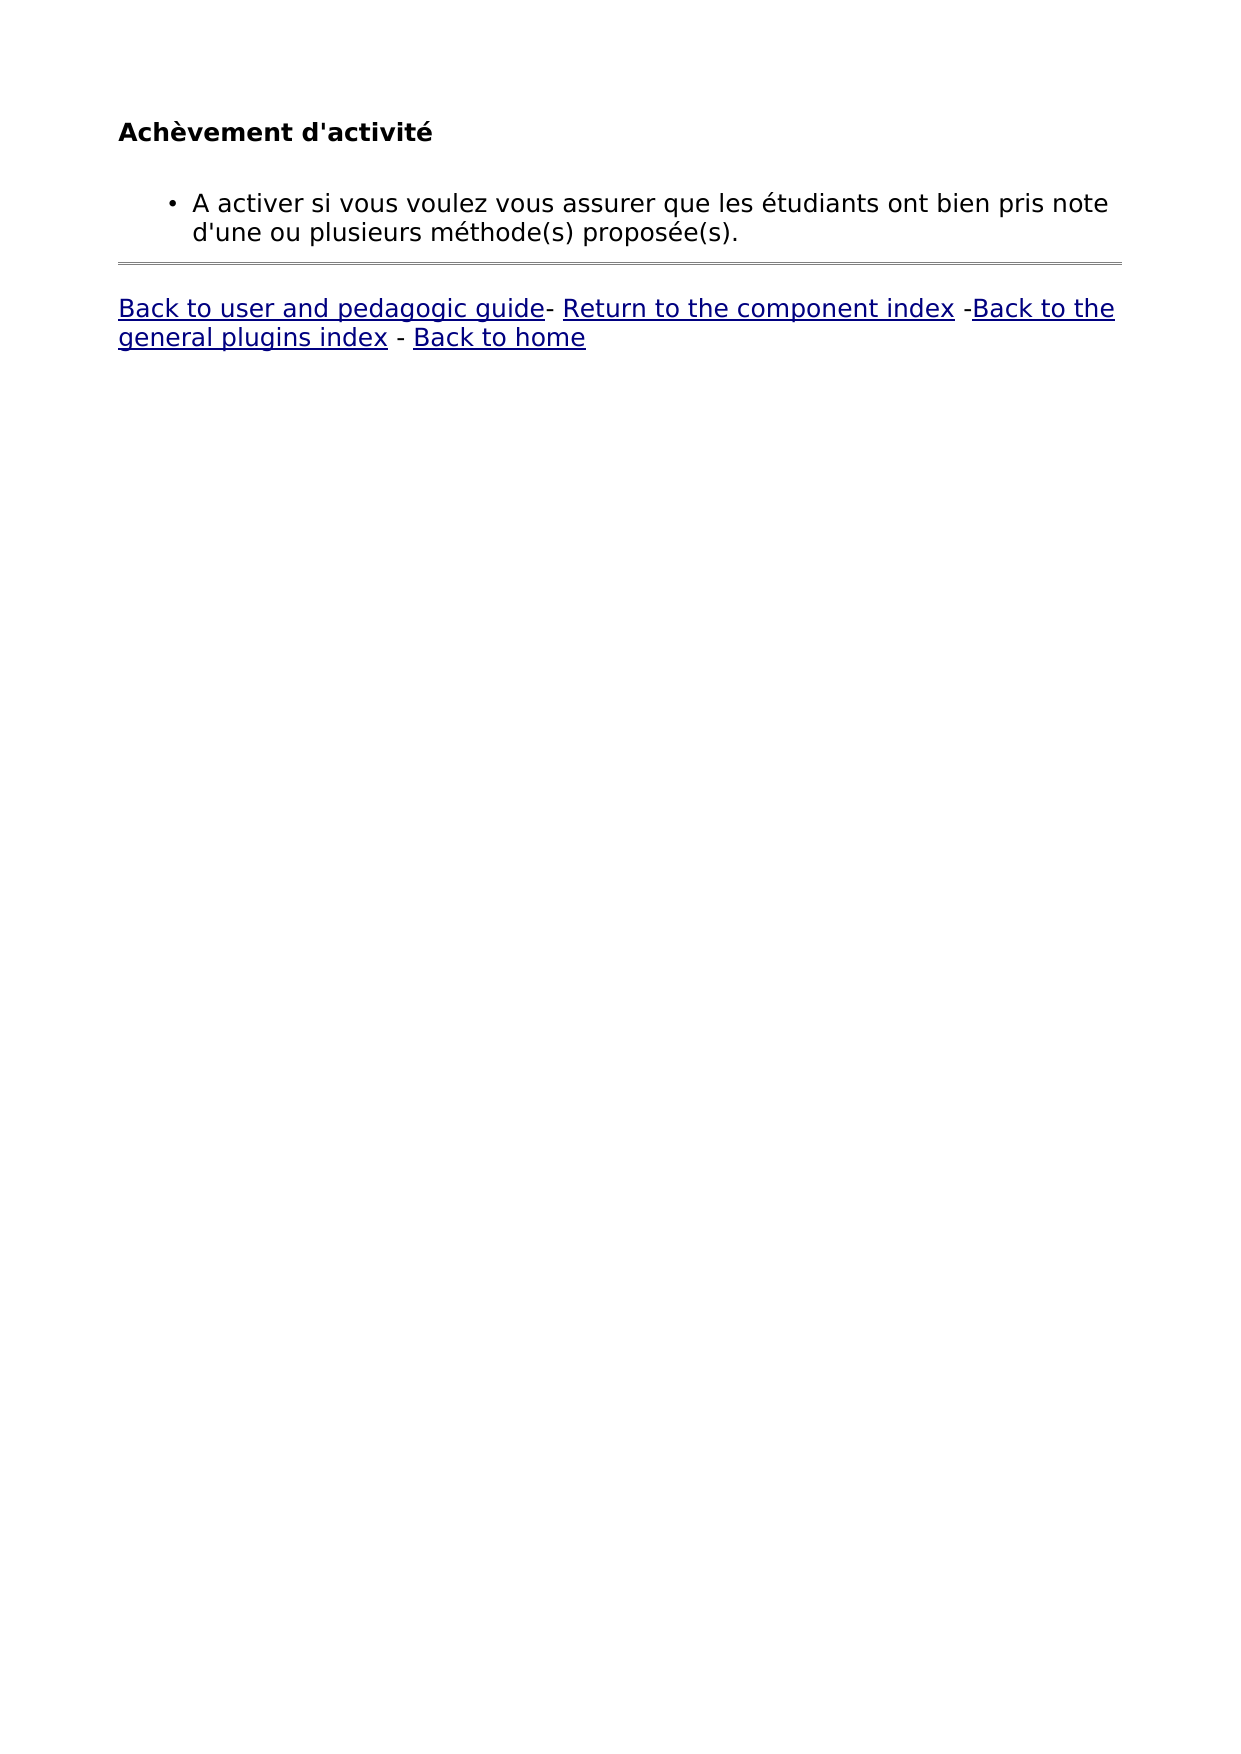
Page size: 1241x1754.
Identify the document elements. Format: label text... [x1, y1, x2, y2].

subtitle Achèvement d'activité [118, 118, 1122, 147]
list A activer si vous voulez vous assurer que les étudiants ont bien pris note d'une ou plusieurs méthode(s) proposée(s). [177, 189, 1122, 248]
text Back to user and pedagogic guide- Return to the component index -Back to the general plugins index - Back to home [118, 294, 1122, 352]
